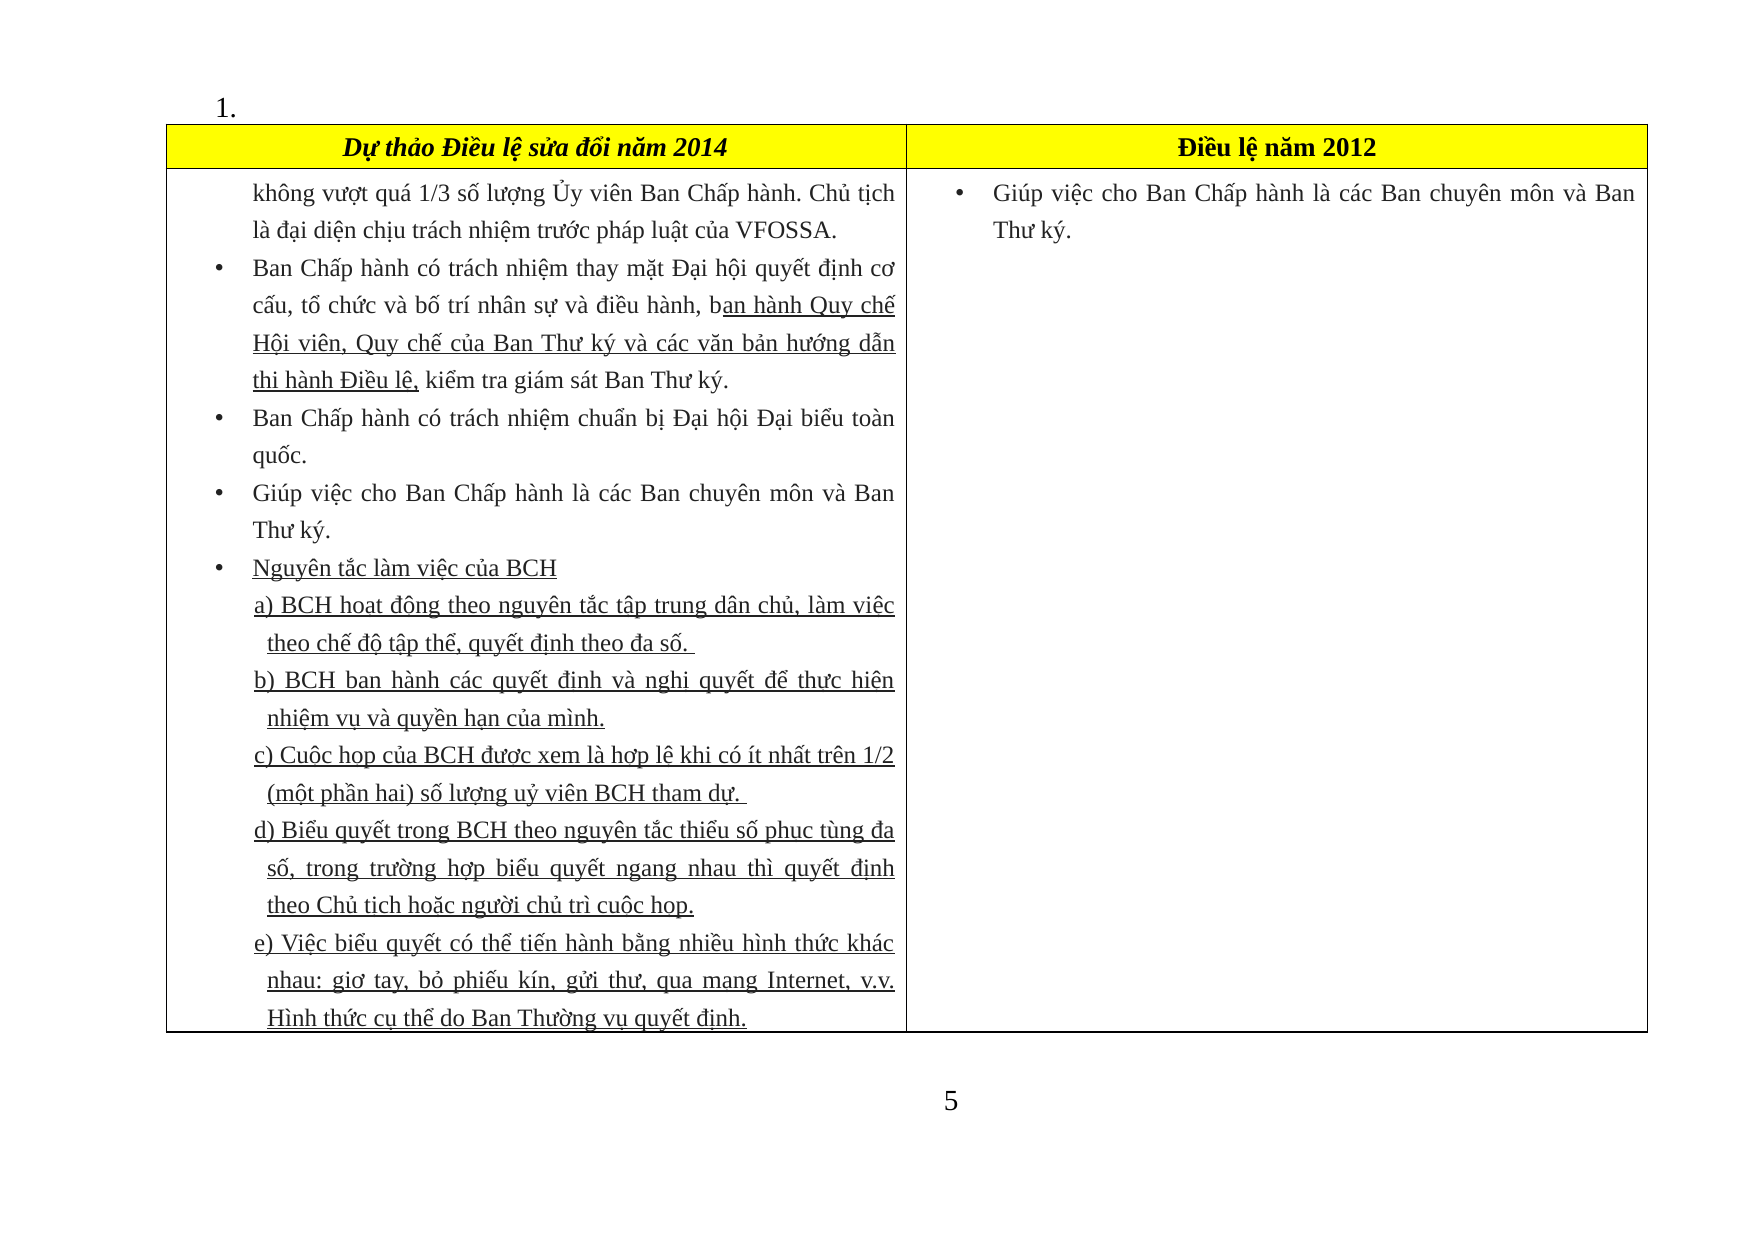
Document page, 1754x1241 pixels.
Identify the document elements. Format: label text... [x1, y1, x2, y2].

table_header Điều lệ năm 2012 [907, 125, 1647, 168]
table_header Dự thảo Điều lệ sửa đổi năm 2014 [167, 125, 906, 168]
table_cell Điều 3: Ban chấp hành Ban Chấp hành do Đại hội Đại biểu bầu ra. Số lượng ủy viên BCH do Đại hội quyết định. Ban Chấp hành bầu Chủ tịch và các Phó Chủ tịch là thành viên của Ban Thường vụ. Số lượng thành viên Ban Thường vụ không vượt quá 1/3 số lượng Ủy viên Ban Chấp hành. Chủ tịch là đại diện chịu trách nhiệm trước pháp luật của VFOSSA. Ban Chấp hành có trách nhiệm thay mặt Đại hội quyết định cơ cấu, tổ chức và bố trí nhân sự và điều hành, kiểm tra giám sát Ban Thư ký. Ban Chấp hành có trách nhiệm chuẩn bị Đại hội Đại biểu toàn quốc. Giúp việc cho Ban Chấp hành là các Ban chuyên môn và Ban Thư ký. [907, 169, 1647, 1031]
table_cell Điều 3: Ban chấp hành Đại hội đại biểu toàn quốc bầu ra Ban Chấp hành Câu lạc bộ (viết tắt là BCH). BCH là cơ quan lãnh đạo cao nhất của CLB giữa hai kỳ Đại hội, họp thường lệ mỗi năm hai lần. Trong thời gian giữa hai kỳ Đại hội, việc thay đổi, bổ sung uỷ viên trong BCH phải được hơn 2/3 số uỷ viên BCH biểu quyết tán thành. Số lượng uỷ viên BCH được bổ sung hoặc thay thế nhiều nhất bằng 1/5 số lượng uỷ viên BCH đã được Đại hội ấn định cho mỗi nhiệm kỳ. Ban Chấp hành bầu Chủ tịch và các Phó Chủ tịch là thành viên của Ban Thường vụ. Số lượng thành viên Ban Thường vụ không vượt quá 1/3 số lượng Ủy viên Ban Chấp hành. Chủ tịch là đại diện chịu trách nhiệm trước pháp luật của VFOSSA. Ban Chấp hành có trách nhiệm thay mặt Đại hội quyết định cơ cấu, tổ chức và bố trí nhân sự và điều hành, ban hành Quy chế Hội viên, Quy chế của Ban Thư ký và các văn bản hướng dẫn thi hành Điều lệ, kiểm tra giám sát Ban Thư ký. Ban Chấp hành có trách nhiệm chuẩn bị Đại hội Đại biểu toàn quốc. Giúp việc cho Ban Chấp hành là các Ban chuyên môn và Ban Thư ký. Nguyên tắc làm việc của BCH a) BCH hoạt động theo nguyên tắc tập trung dân chủ, làm việc theo chế độ tập thể, quyết định theo đa số. b) BCH ban hành các quyết định và nghị quyết để thực hiện nhiệm vụ và quyền hạn của mình. c) Cuộc họp của BCH được xem là hợp lệ khi có ít nhất trên 1/2 (một phần hai) số lượng uỷ viên BCH tham dự. d) Biểu quyết trong BCH theo nguyên tắc thiểu số phục tùng đa số, trong trường hợp biểu quyết ngang nhau thì quyết định theo Chủ tịch hoặc người chủ trì cuộc họp. e) Việc biểu quyết có thể tiến hành bằng nhiều hình thức khác nhau: giơ tay, bỏ phiếu kín, gửi thư, qua mạng Internet, v.v. Hình thức cụ thể do Ban Thường vụ quyết định. [167, 169, 906, 1031]
